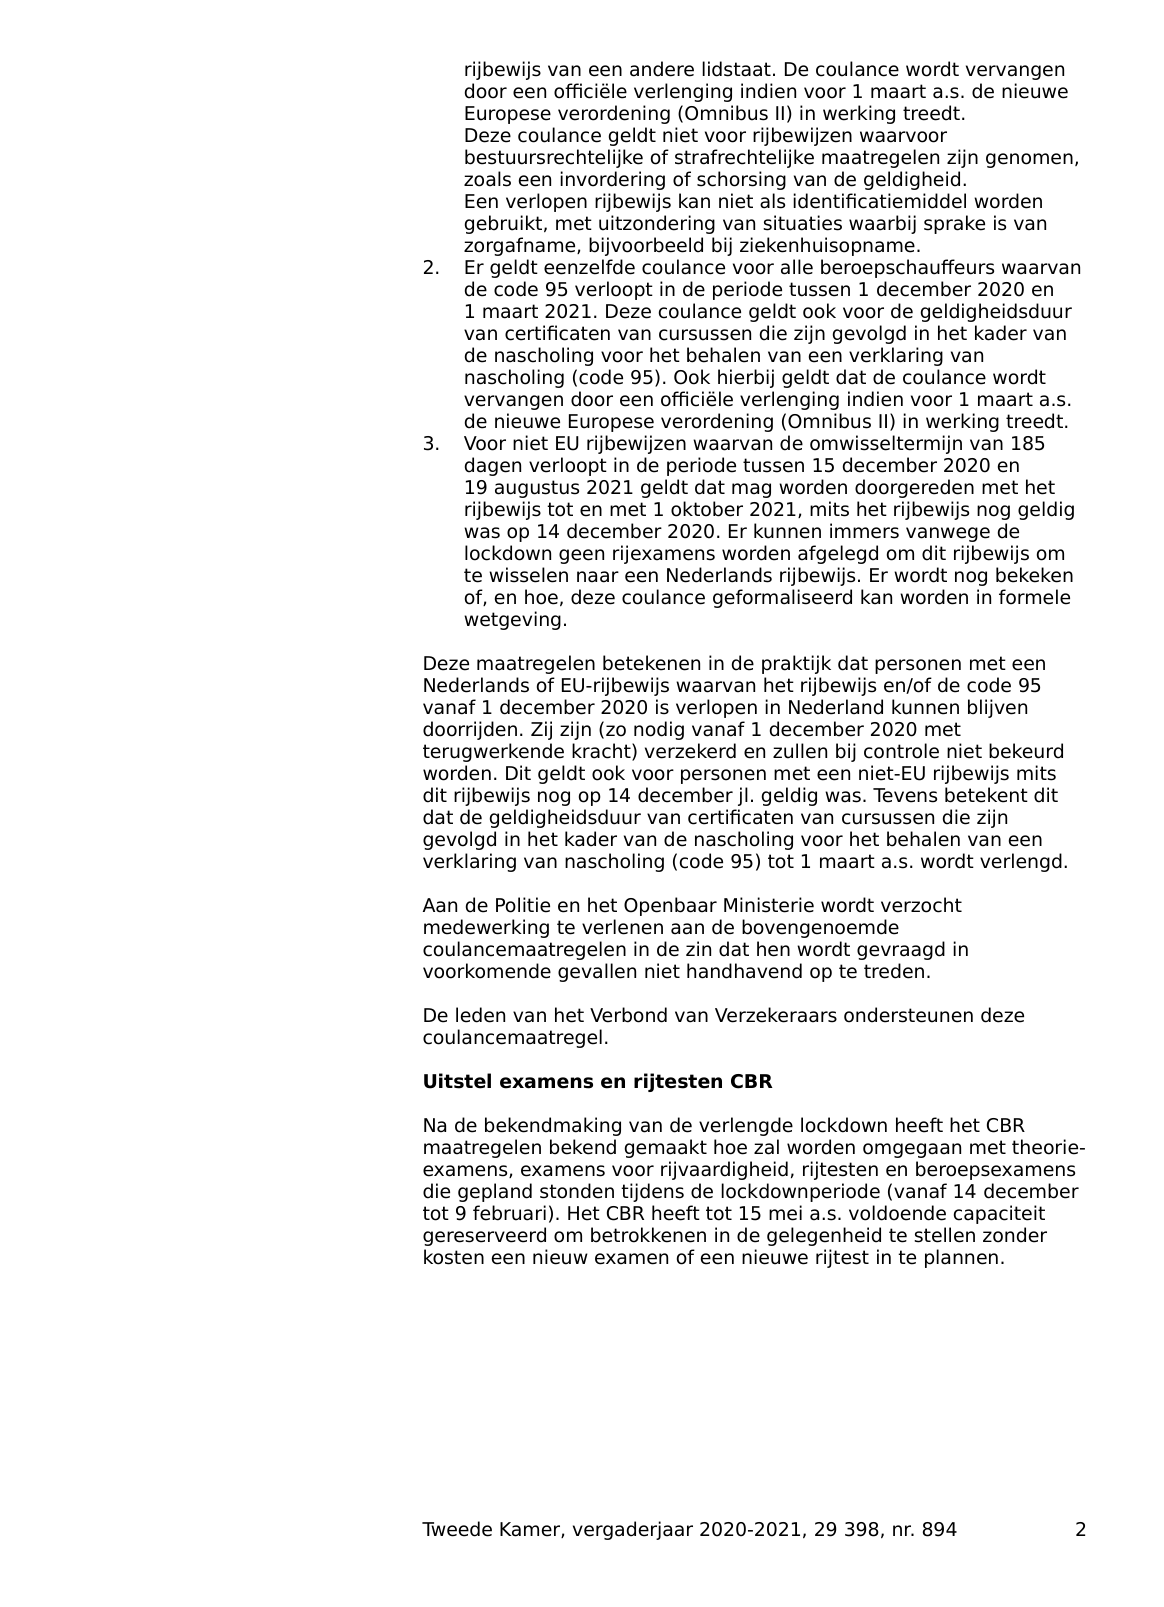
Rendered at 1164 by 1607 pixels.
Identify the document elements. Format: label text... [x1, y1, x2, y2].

text rijbewijs van een andere lidstaat. De coulance wordt vervangen door een officiële verlenging indien voor 1 maart a.s. de nieuwe Europese verordening (Omnibus II) in werking treedt. [422, 59, 1087, 125]
text Een verlopen rijbewijs kan niet als identificatiemiddel worden gebruikt, met uitzondering van situaties waarbij sprake is van zorgafname, bijvoorbeeld bij ziekenhuisopname. [464, 191, 1087, 257]
text Na de bekendmaking van de verlengde lockdown heeft het CBR maatregelen bekend gemaakt hoe zal worden omgegaan met theorie-examens, examens voor rijvaardigheid, rijtesten en beroepsexamens die gepland stonden tijdens de lockdownperiode (vanaf 14 december tot 9 februari). Het CBR heeft tot 15 mei a.s. voldoende capaciteit gereserveerd om betrokkenen in de gelegenheid te stellen zonder kosten een nieuw examen of een nieuwe rijtest in te plannen. [422, 1115, 1087, 1269]
subtitle Uitstel examens en rijtesten CBR [422, 1071, 1087, 1093]
text 3. Voor niet EU rijbewijzen waarvan de omwisseltermijn van 185 dagen verloopt in de periode tussen 15 december 2020 en 19 augustus 2021 geldt dat mag worden doorgereden met het rijbewijs tot en met 1 oktober 2021, mits het rijbewijs nog geldig was op 14 december 2020. Er kunnen immers vanwege de lockdown geen rijexamens worden afgelegd om dit rijbewijs om te wisselen naar een Nederlands rijbewijs. Er wordt nog bekeken of, en hoe, deze coulance geformaliseerd kan worden in formele wetgeving. [422, 433, 1087, 631]
text 2. Er geldt eenzelfde coulance voor alle beroepschauffeurs waarvan de code 95 verloopt in de periode tussen 1 december 2020 en 1 maart 2021. Deze coulance geldt ook voor de geldigheidsduur van certificaten van cursussen die zijn gevolgd in het kader van de nascholing voor het behalen van een verklaring van nascholing (code 95). Ook hierbij geldt dat de coulance wordt vervangen door een officiële verlenging indien voor 1 maart a.s. de nieuwe Europese verordening (Omnibus II) in werking treedt. [422, 257, 1087, 433]
text De leden van het Verbond van Verzekeraars ondersteunen deze coulancemaatregel. [422, 1005, 1087, 1049]
text Aan de Politie en het Openbaar Ministerie wordt verzocht medewerking te verlenen aan de bovengenoemde coulancemaatregelen in de zin dat hen wordt gevraagd in voorkomende gevallen niet handhavend op te treden. [422, 895, 1087, 983]
text Deze coulance geldt niet voor rijbewijzen waarvoor bestuursrechtelijke of strafrechtelijke maatregelen zijn genomen, zoals een invordering of schorsing van de geldigheid. [464, 125, 1087, 191]
text Deze maatregelen betekenen in de praktijk dat personen met een Nederlands of EU-rijbewijs waarvan het rijbewijs en/of de code 95 vanaf 1 december 2020 is verlopen in Nederland kunnen blijven doorrijden. Zij zijn (zo nodig vanaf 1 december 2020 met terugwerkende kracht) verzekerd en zullen bij controle niet bekeurd worden. Dit geldt ook voor personen met een niet-EU rijbewijs mits dit rijbewijs nog op 14 december jl. geldig was. Tevens betekent dit dat de geldigheidsduur van certificaten van cursussen die zijn gevolgd in het kader van de nascholing voor het behalen van een verklaring van nascholing (code 95) tot 1 maart a.s. wordt verlengd. [422, 653, 1087, 872]
